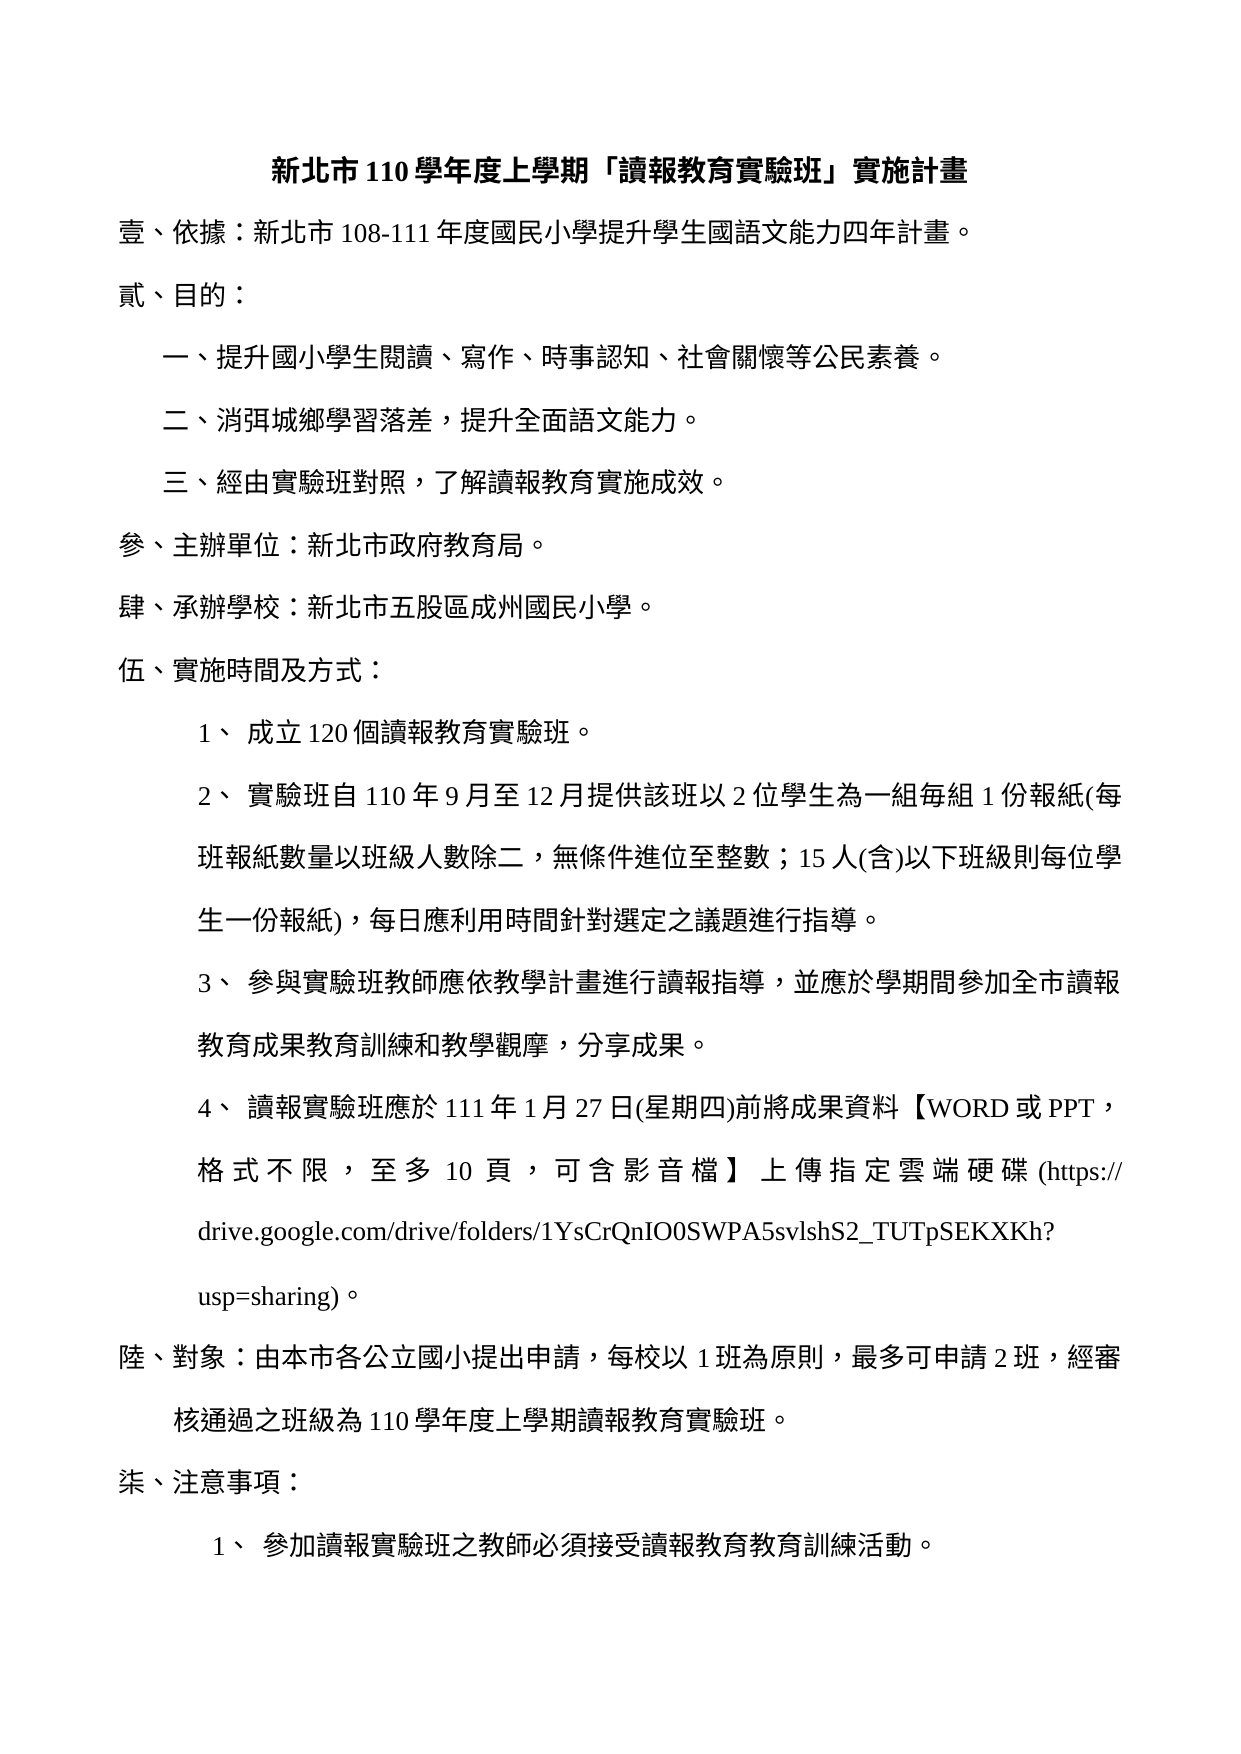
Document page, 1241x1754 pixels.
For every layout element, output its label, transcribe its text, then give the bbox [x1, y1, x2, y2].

text 伍、實施時間及方式： [118, 627, 1122, 689]
text 一、提升國小學生閱讀、寫作、時事認知、社會關懷等公民素養。 [162, 314, 1122, 377]
list 讀報實驗班應於111年1月27日(星期四)前將成果資料【WORD或PPT，格式不限，至多10頁，可含影音檔】上傳指定雲端硬碟(https://drive.google.com/drive/folders/1YsCrQnIO0SWPA5svlshS2_TUTpSEKXKh?usp=sharing)。 [198, 1064, 1122, 1314]
text 二、消弭城鄉學習落差，提升全面語文能力。 [162, 377, 1122, 439]
text 新北市110學年度上學期「讀報教育實驗班」實施計畫 [118, 127, 1122, 189]
list 參加讀報實驗班之教師必須接受讀報教育教育訓練活動。 [212, 1502, 1122, 1564]
text 肆、承辦學校：新北市五股區成州國民小學。 [118, 564, 1122, 627]
text 壹、依據：新北市108-111年度國民小學提升學生國語文能力四年計畫。 [118, 189, 1122, 252]
list 成立120個讀報教育實驗班。 [198, 689, 1122, 752]
text 參、主辦單位：新北市政府教育局。 [118, 502, 1122, 564]
list 參與實驗班教師應依教學計畫進行讀報指導，並應於學期間參加全市讀報教育成果教育訓練和教學觀摩，分享成果。 [198, 939, 1122, 1064]
text 柒、注意事項： [118, 1439, 1122, 1502]
list 實驗班自110年9月至12月提供該班以2位學生為一組毎組1份報紙(每班報紙數量以班級人數除二，無條件進位至整數；15人(含)以下班級則每位學生一份報紙)，每日應利用時間針對選定之議題進行指導。 [198, 752, 1122, 939]
text 貳、目的： [118, 252, 1122, 314]
text 陸、對象：由本市各公立國小提出申請，每校以1班為原則，最多可申請2班，經審核通過之班級為110學年度上學期讀報教育實驗班。 [118, 1314, 1122, 1439]
text 三、經由實驗班對照，了解讀報教育實施成效。 [162, 439, 1122, 502]
